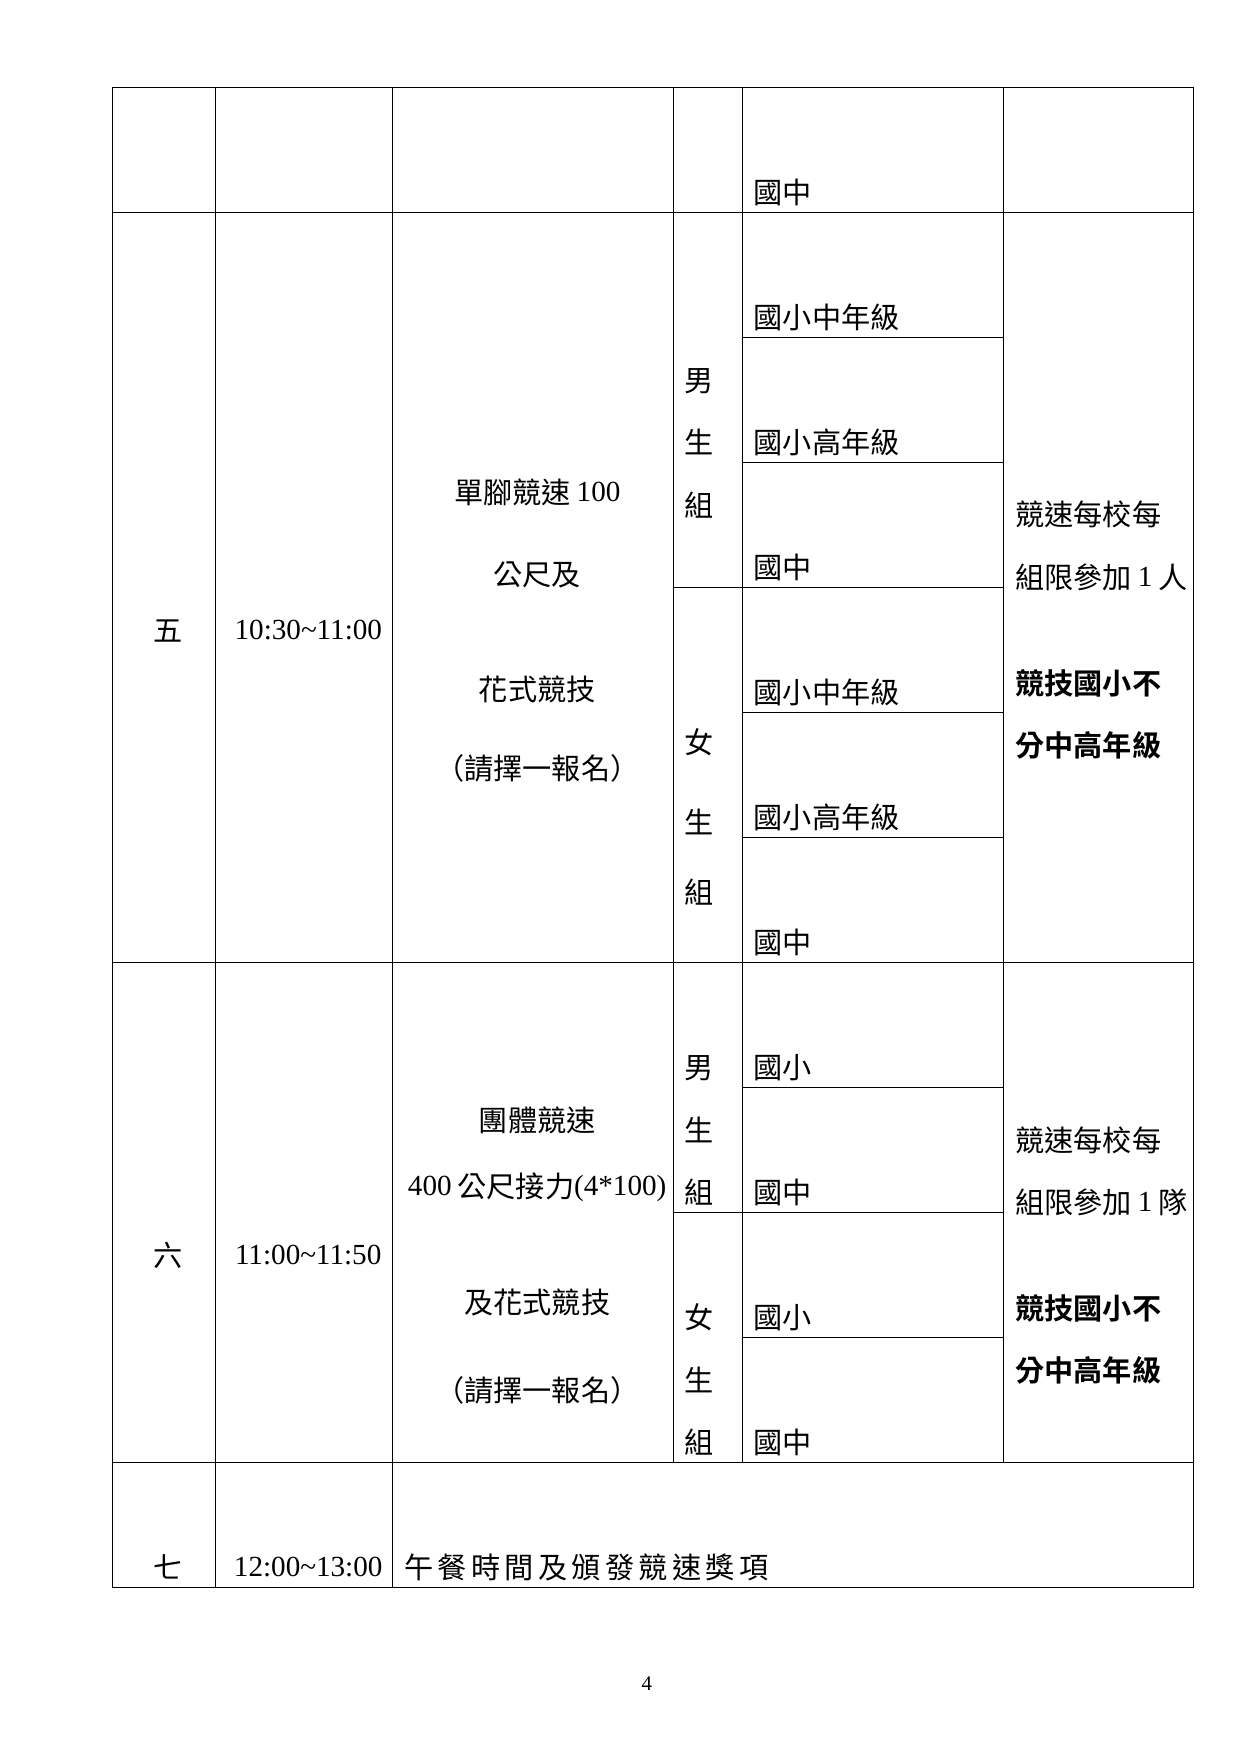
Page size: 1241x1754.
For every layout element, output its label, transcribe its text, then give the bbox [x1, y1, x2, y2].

table_cell 國小 [743, 1213, 1003, 1337]
table_cell 五 [113, 213, 215, 962]
table_cell 國中 [743, 838, 1003, 962]
table_cell 男 生 組 [674, 213, 742, 587]
table_cell 團體競速 400公尺接力(4*100) 及花式競技 （請擇一報名） [393, 963, 673, 1462]
table_cell 午餐時間及頒發競速獎項 [393, 1463, 1193, 1587]
table_cell [674, 88, 742, 212]
table_cell 競速每校每組限參加1人 競技國小不分中高年級 [1004, 213, 1193, 962]
table_cell 國小中年級 [743, 588, 1003, 712]
table_cell 國中 [743, 1088, 1003, 1212]
table_cell 10:30~11:00 [216, 213, 392, 962]
table_cell [113, 88, 215, 212]
table_cell 七 [113, 1463, 215, 1587]
table_cell 國小中年級 [743, 213, 1003, 337]
table_cell 六 [113, 963, 215, 1462]
table_cell [393, 88, 673, 212]
table_cell 國中 [743, 88, 1003, 212]
table_cell 國小高年級 [743, 713, 1003, 837]
table_cell 12:00~13:00 [216, 1463, 392, 1587]
table_cell 國小 [743, 963, 1003, 1087]
table_cell 國中 [743, 463, 1003, 587]
table_cell 女 生 組 [674, 588, 742, 962]
table_cell 競速每校每組限參加1隊 競技國小不分中高年級 [1004, 963, 1193, 1462]
table_cell [1004, 88, 1193, 212]
table_cell [216, 88, 392, 212]
table_cell 女 生 組 [674, 1213, 742, 1462]
table_cell 男 生 組 [674, 963, 742, 1212]
table_cell 國小高年級 [743, 338, 1003, 462]
table_cell 11:00~11:50 [216, 963, 392, 1462]
table_cell 單腳競速100 公尺及 花式競技 （請擇一報名） [393, 213, 673, 962]
table_cell 國中 [743, 1338, 1003, 1462]
